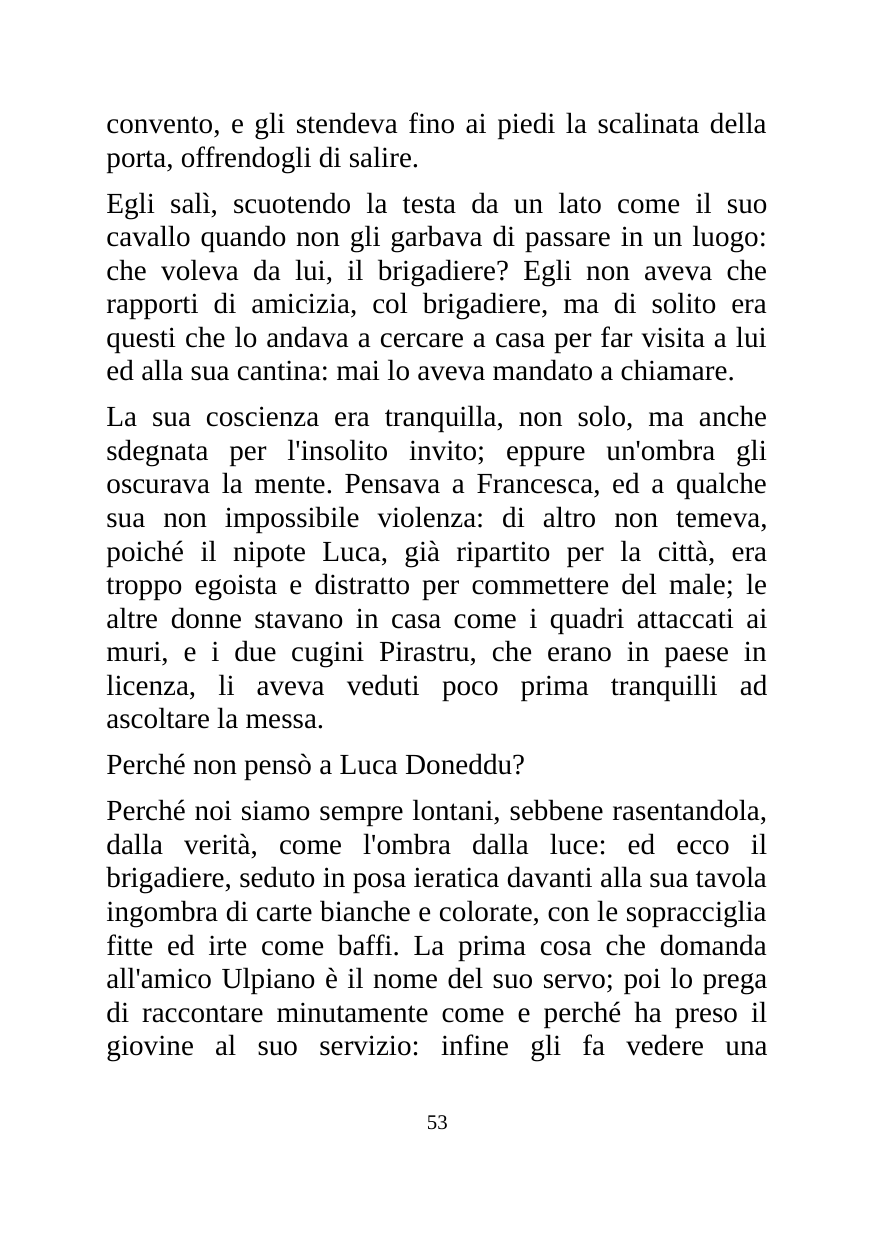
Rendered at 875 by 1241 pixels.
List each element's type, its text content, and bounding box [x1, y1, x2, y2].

text Egli salì, scuotendo la testa da un lato come il suo cavallo quando non gli garbava di passare in un luogo: che voleva da lui, il brigadiere? Egli non aveva che rapporti di amicizia, col brigadiere, ma di solito era questi che lo andava a cercare a casa per far visita a lui ed alla sua cantina: mai lo aveva mandato a chiamare. [106, 186, 768, 387]
text Perché noi siamo sempre lontani, sebbene rasentandola, dalla verità, come l'ombra dalla luce: ed ecco il brigadiere, seduto in posa ieratica davanti alla sua tavola ingombra di carte bianche e colorate, con le sopracciglia fitte ed irte come baffi. La prima cosa che domanda all'amico Ulpiano è il nome del suo servo; poi lo prega di raccontare minutamente come e perché ha preso il giovine al suo servizio: infine gli fa vedere una [106, 793, 768, 1062]
text Perché non pensò a Luca Doneddu? [106, 747, 768, 781]
text La sua coscienza era tranquilla, non solo, ma anche sdegnata per l'insolito invito; eppure un'ombra gli oscurava la mente. Pensava a Francesca, ed a qualche sua non impossibile violenza: di altro non temeva, poiché il nipote Luca, già ripartito per la città, era troppo egoista e distratto per commettere del male; le altre donne stavano in casa come i quadri attaccati ai muri, e i due cugini Pirastru, che erano in paese in licenza, li aveva veduti poco prima tranquilli ad ascoltare la messa. [106, 399, 768, 735]
text convento, e gli stendeva fino ai piedi la scalinata della porta, offrendogli di salire. [106, 106, 768, 173]
